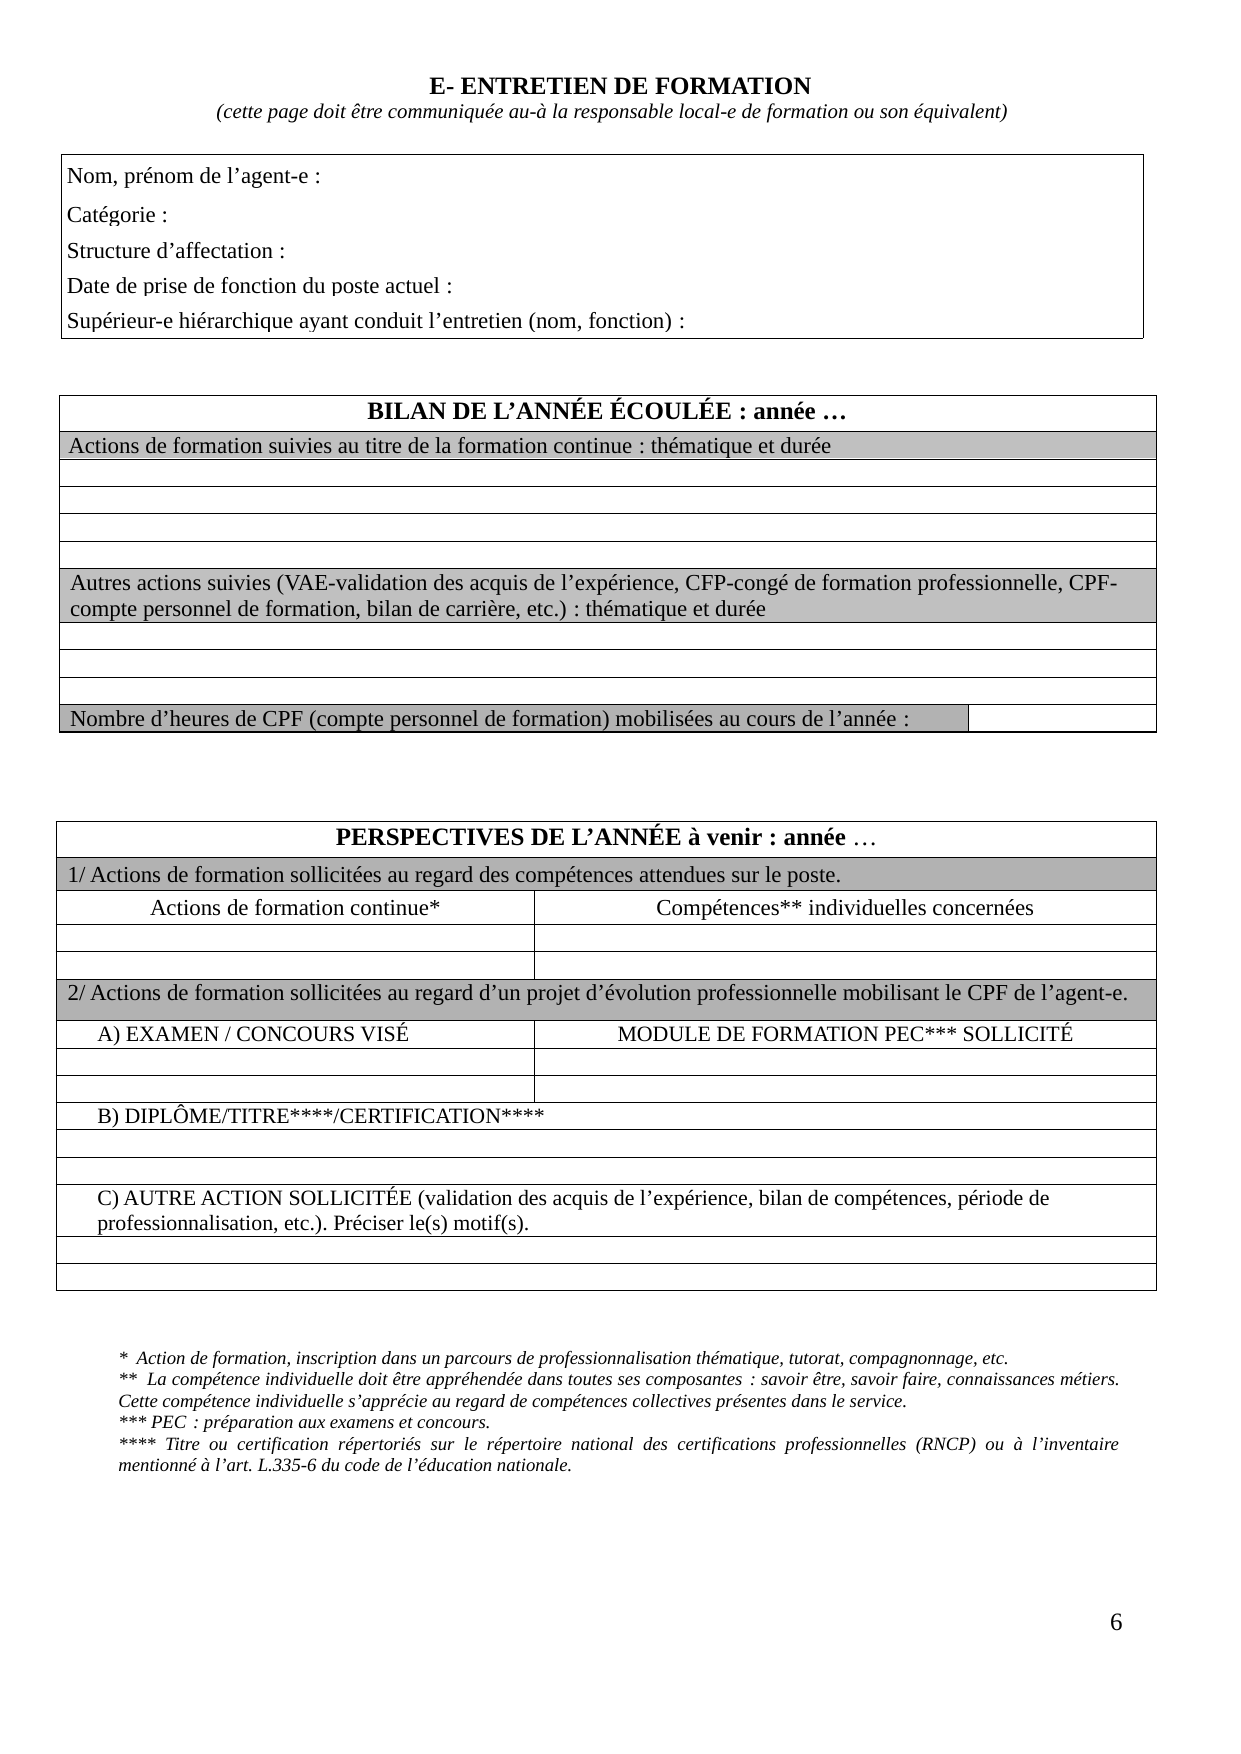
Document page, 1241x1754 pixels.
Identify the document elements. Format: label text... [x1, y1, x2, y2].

text **** Titre ou certification répertoriés sur le répertoire national des certifications professionnelles (RNCP) ou à l’inventaire mentionné à l’art. L.335-6 du code de l’éducation nationale. [118, 1433, 1122, 1476]
table_cell [57, 1049, 534, 1075]
table_cell [535, 952, 1156, 978]
table_cell MODULE DE Formation PEC*** sollicitÉ [535, 1021, 1156, 1047]
text *** PEC : préparation aux examens et concours. [118, 1411, 1122, 1433]
table_cell Structure d’affectation : [62, 231, 333, 266]
table_cell Actions de formation suivies au titre de la formation continue : thématique et durée [60, 432, 1156, 458]
table_cell [535, 925, 1156, 951]
table_cell [57, 1264, 1156, 1290]
text E- ENTRETIEN DE FORMATION [118, 71, 1122, 99]
table_cell [57, 1237, 1156, 1263]
table_cell [535, 1076, 1156, 1102]
table_header BILAN DE L’ANNÉE ÉCOULÉE : année … [60, 396, 1156, 431]
table_cell [57, 1076, 534, 1102]
table_cell [57, 1130, 1156, 1157]
table_cell Catégorie : [62, 196, 180, 231]
table_cell Actions de formation continue* [57, 891, 534, 924]
table_cell [60, 460, 1156, 486]
table_cell [180, 196, 1143, 231]
table_cell [488, 266, 1143, 301]
text * Action de formation, inscription dans un parcours de professionnalisation thématique, tutorat, compagnonnage, etc. [118, 1347, 1122, 1368]
table_cell 2/ Actions de formation sollicitées au regard d’un projet d’évolution professionnelle mobilisant le CPF de l’agent-e. [57, 980, 1156, 1020]
text (cette page doit être communiquée au-à la responsable local-e de formation ou son équivalent) [59, 99, 1167, 123]
table_cell Compétences** individuelles concernées [535, 891, 1156, 924]
table_cell [60, 678, 1156, 704]
table_cell [60, 650, 1156, 677]
table_cell B) DIPLÔME/TITRE****/CERTIFICATION**** [57, 1103, 1156, 1129]
table_cell [57, 952, 534, 978]
table_cell [57, 925, 534, 951]
table_cell 1/ Actions de formation sollicitées au regard des compétences attendues sur le poste. [57, 858, 1156, 890]
table_cell C) AUTRE ACTION SOLLICITÉE (validation des acquis de l’expérience, bilan de compétences, période de professionnalisation, etc.). Préciser le(s) motif(s). [57, 1185, 1156, 1236]
table_cell [60, 487, 1156, 513]
table_header PERSPECTIVES DE L’ANNÉE à venir : année … [57, 822, 1156, 857]
table_cell [708, 301, 1143, 338]
table_cell [333, 231, 1143, 266]
text ** La compétence individuelle doit être appréhendée dans toutes ses composantes : savoir être, savoir faire, connaissances métiers. Cette compétence individuelle s’apprécie au regard de compétences collectives présentes dans le service. [118, 1368, 1122, 1411]
table_header Nom, prénom de l’agent-e : [62, 155, 333, 196]
table_cell Autres actions suivies (VAE-validation des acquis de l’expérience, CFP-congé de formation professionnelle, CPF-compte personnel de formation, bilan de carrière, etc.) : thématique et durée [60, 569, 1156, 622]
table_cell [60, 542, 1156, 568]
table_cell [60, 514, 1156, 541]
table_header [333, 155, 1143, 196]
table_cell Supérieur-e hiérarchique ayant conduit l’entretien (nom, fonction) : [62, 301, 708, 338]
table_cell [60, 623, 1156, 649]
table_cell [535, 1049, 1156, 1075]
table_cell Nombre d’heures de CPF (compte personnel de formation) mobilisées au cours de l’année : [60, 705, 968, 731]
table_cell [969, 705, 1156, 731]
table_cell a) Examen / concours visÉ [57, 1021, 534, 1047]
table_cell [57, 1158, 1156, 1184]
table_cell Date de prise de fonction du poste actuel : [62, 266, 487, 301]
